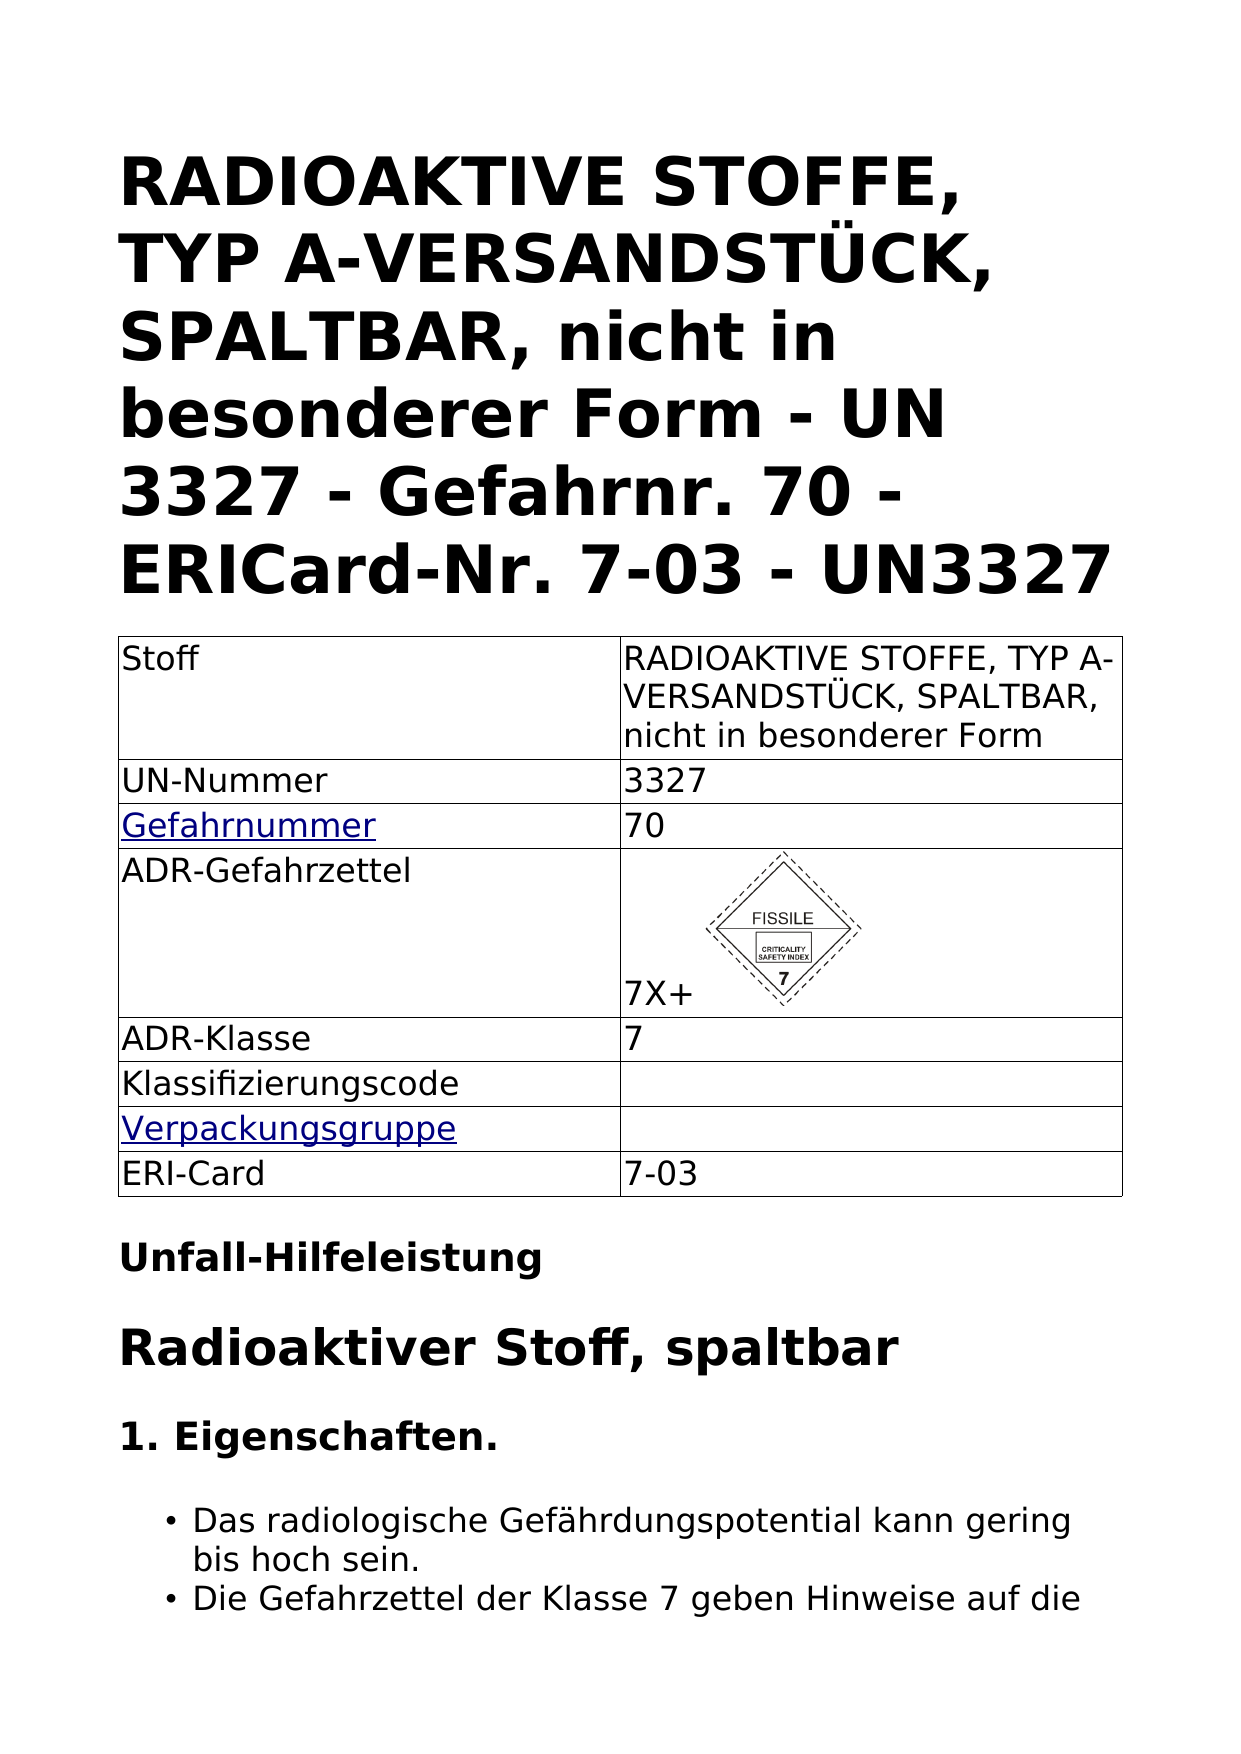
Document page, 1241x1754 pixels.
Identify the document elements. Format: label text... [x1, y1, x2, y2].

table_cell Klassifizierungscode [119, 1062, 620, 1106]
table_cell [621, 1107, 1122, 1151]
picture [705, 851, 862, 1006]
table_cell UN-Nummer [119, 760, 620, 803]
table_header Stoff [119, 637, 620, 758]
subtitle RADIOAKTIVE STOFFE, TYP A-VERSANDSTÜCK, SPALTBAR, nicht in besonderer Form - UN 3327 - Gefahrnr. 70 - ERICard-Nr. 7-03 - UN3327 [118, 143, 1122, 609]
table_cell 7-03 [621, 1152, 1122, 1196]
table_cell 70 [621, 804, 1122, 848]
list Die Gefahrzettel der Klasse 7 geben Hinweise auf die [177, 1579, 1122, 1618]
table_cell Verpackungsgruppe [119, 1107, 620, 1151]
table_header RADIOAKTIVE STOFFE, TYP A-VERSANDSTÜCK, SPALTBAR, nicht in besonderer Form [621, 637, 1122, 758]
subtitle 1. Eigenschaften. [118, 1414, 1122, 1459]
table_cell ADR-Klasse [119, 1018, 620, 1061]
table_cell Gefahrnummer [119, 804, 620, 848]
table_cell 7 [621, 1018, 1122, 1061]
list Das radiologische Gefährdungspotential kann gering bis hoch sein. [177, 1501, 1122, 1579]
table_cell [621, 1062, 1122, 1106]
subtitle Unfall-Hilfeleistung [118, 1236, 1122, 1281]
table_cell ADR-Gefahrzettel [119, 849, 620, 1017]
subtitle Radioaktiver Stoff, spaltbar [118, 1318, 1122, 1377]
table_cell ERI-Card [119, 1152, 620, 1196]
table_cell 7X+ [621, 849, 1122, 1017]
table_cell 3327 [621, 760, 1122, 803]
